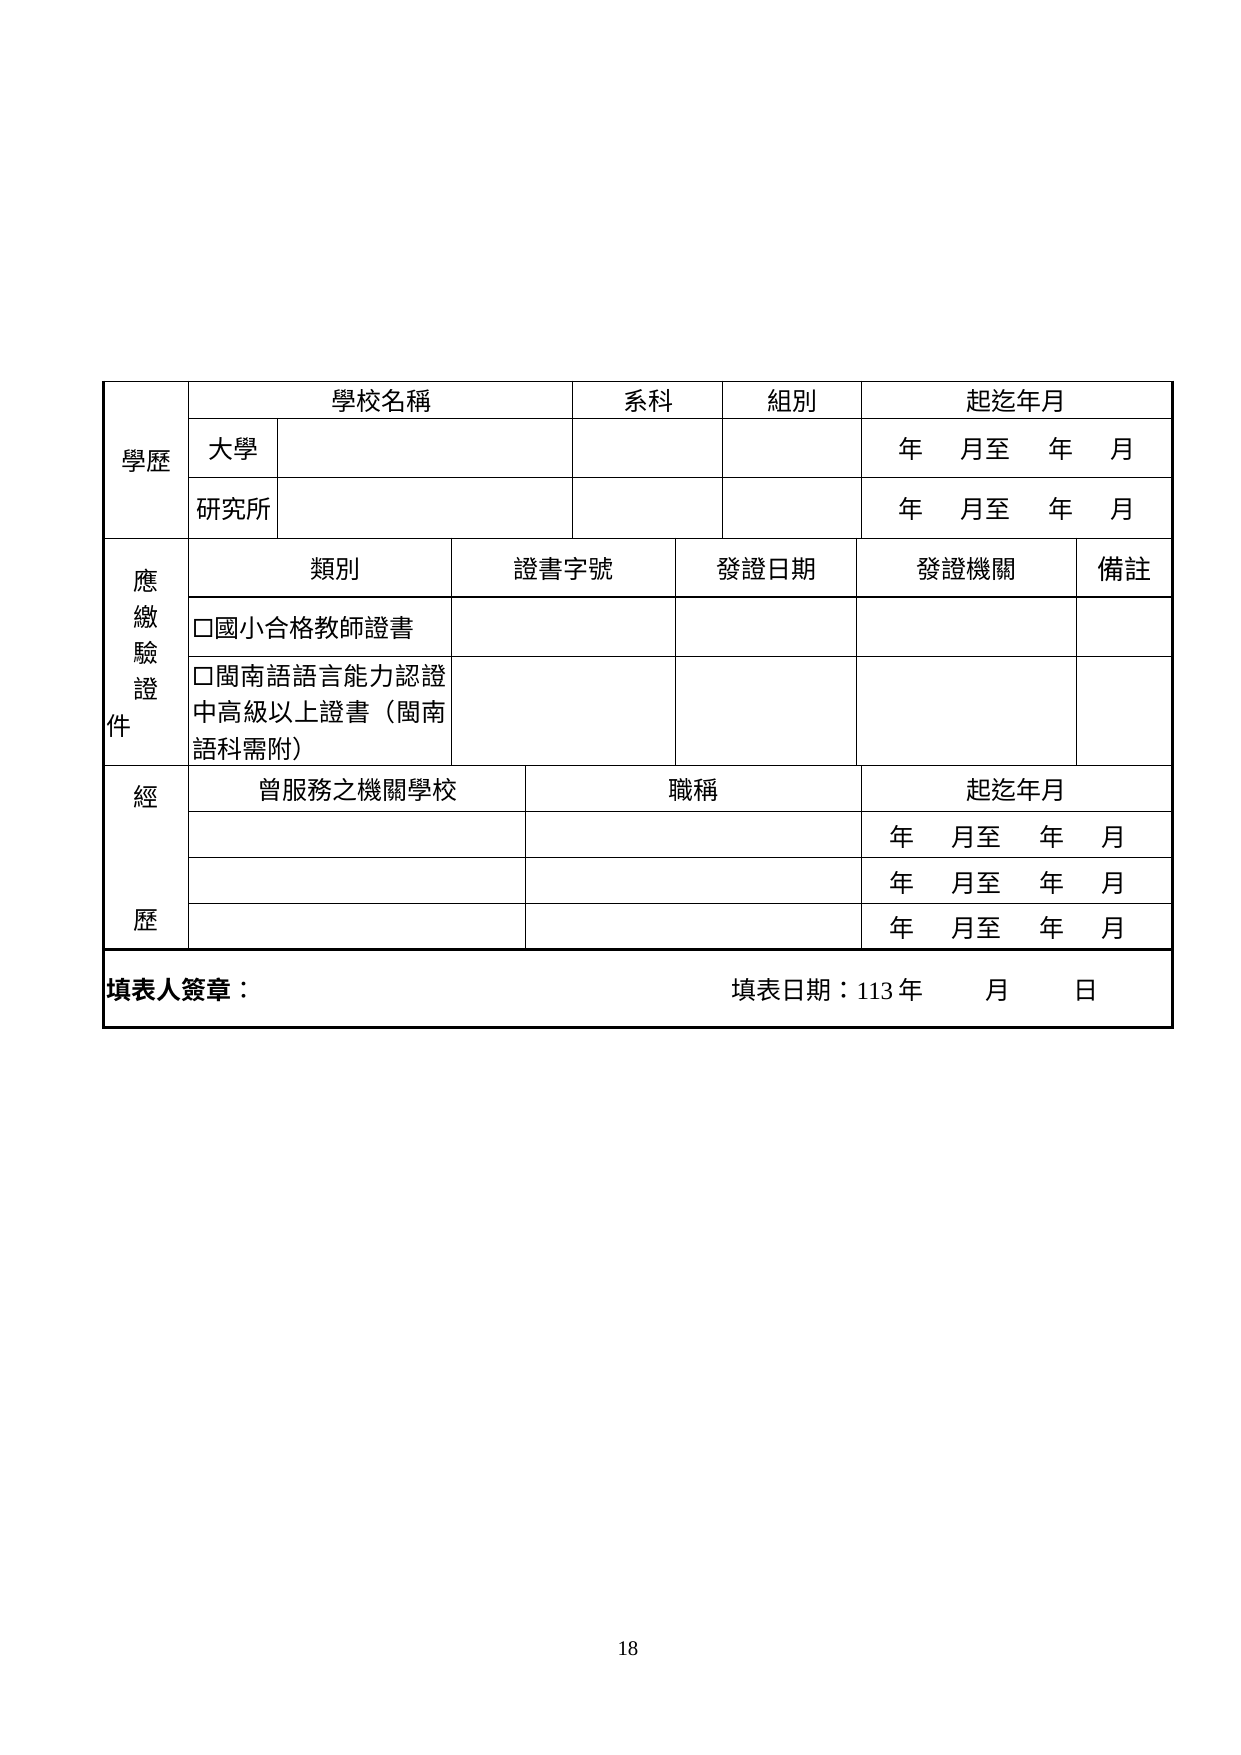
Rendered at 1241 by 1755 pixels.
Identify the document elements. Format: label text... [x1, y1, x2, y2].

table_cell [676, 657, 856, 765]
table_cell 年 月至 年 月 [862, 419, 1171, 477]
table_cell 備註 [1077, 539, 1171, 596]
table_cell [723, 478, 861, 537]
table_cell 學歷 [105, 382, 188, 537]
table_cell 曾服務之機關學校 [189, 766, 525, 811]
table_cell [189, 858, 525, 902]
table_cell 組別 [723, 382, 861, 418]
table_cell 年 月至 年 月 [862, 478, 1171, 537]
table_cell 系科 [573, 382, 722, 418]
table_cell 年 月至 年 月 [862, 904, 1171, 948]
table_cell [526, 904, 861, 948]
table_cell 起迄年月 [862, 382, 1171, 418]
table_cell [189, 904, 525, 948]
table_cell [723, 419, 861, 477]
table_cell 證書字號 [452, 539, 675, 596]
table_cell 起迄年月 [862, 766, 1171, 811]
table_cell 研究所 [189, 478, 277, 537]
table_cell [526, 812, 861, 857]
table_cell [573, 478, 722, 537]
table_cell [1077, 598, 1171, 656]
table_cell [189, 812, 525, 857]
table_cell 國小合格教師證書 [189, 598, 451, 656]
table_cell 年 月至 年 月 [862, 858, 1171, 902]
table_cell 學校名稱 [189, 382, 572, 418]
table_cell [676, 598, 856, 656]
table_cell 年 月至 年 月 [862, 812, 1171, 857]
table_cell 職稱 [526, 766, 861, 811]
table_cell [526, 858, 861, 902]
table_cell 填表人簽章： 填表日期：113年 月 日 [105, 951, 1171, 1026]
table_cell 大學 [189, 419, 277, 477]
table_cell 發證日期 [676, 539, 856, 596]
table_cell 類別 [189, 539, 451, 596]
table_cell [857, 598, 1076, 656]
table_cell [278, 478, 572, 537]
table_cell 應 繳 驗 證 件 [105, 539, 188, 765]
table_cell [573, 419, 722, 477]
table_cell 閩南語語言能力認證中高級以上證書（閩南語科需附） [189, 657, 451, 765]
table_cell [452, 657, 675, 765]
table_cell [452, 598, 675, 656]
table_cell [857, 657, 1076, 765]
table_cell [278, 419, 572, 477]
table_cell [1077, 657, 1171, 765]
table_cell 發證機關 [857, 539, 1076, 596]
table_cell 經 歷 [105, 766, 188, 948]
